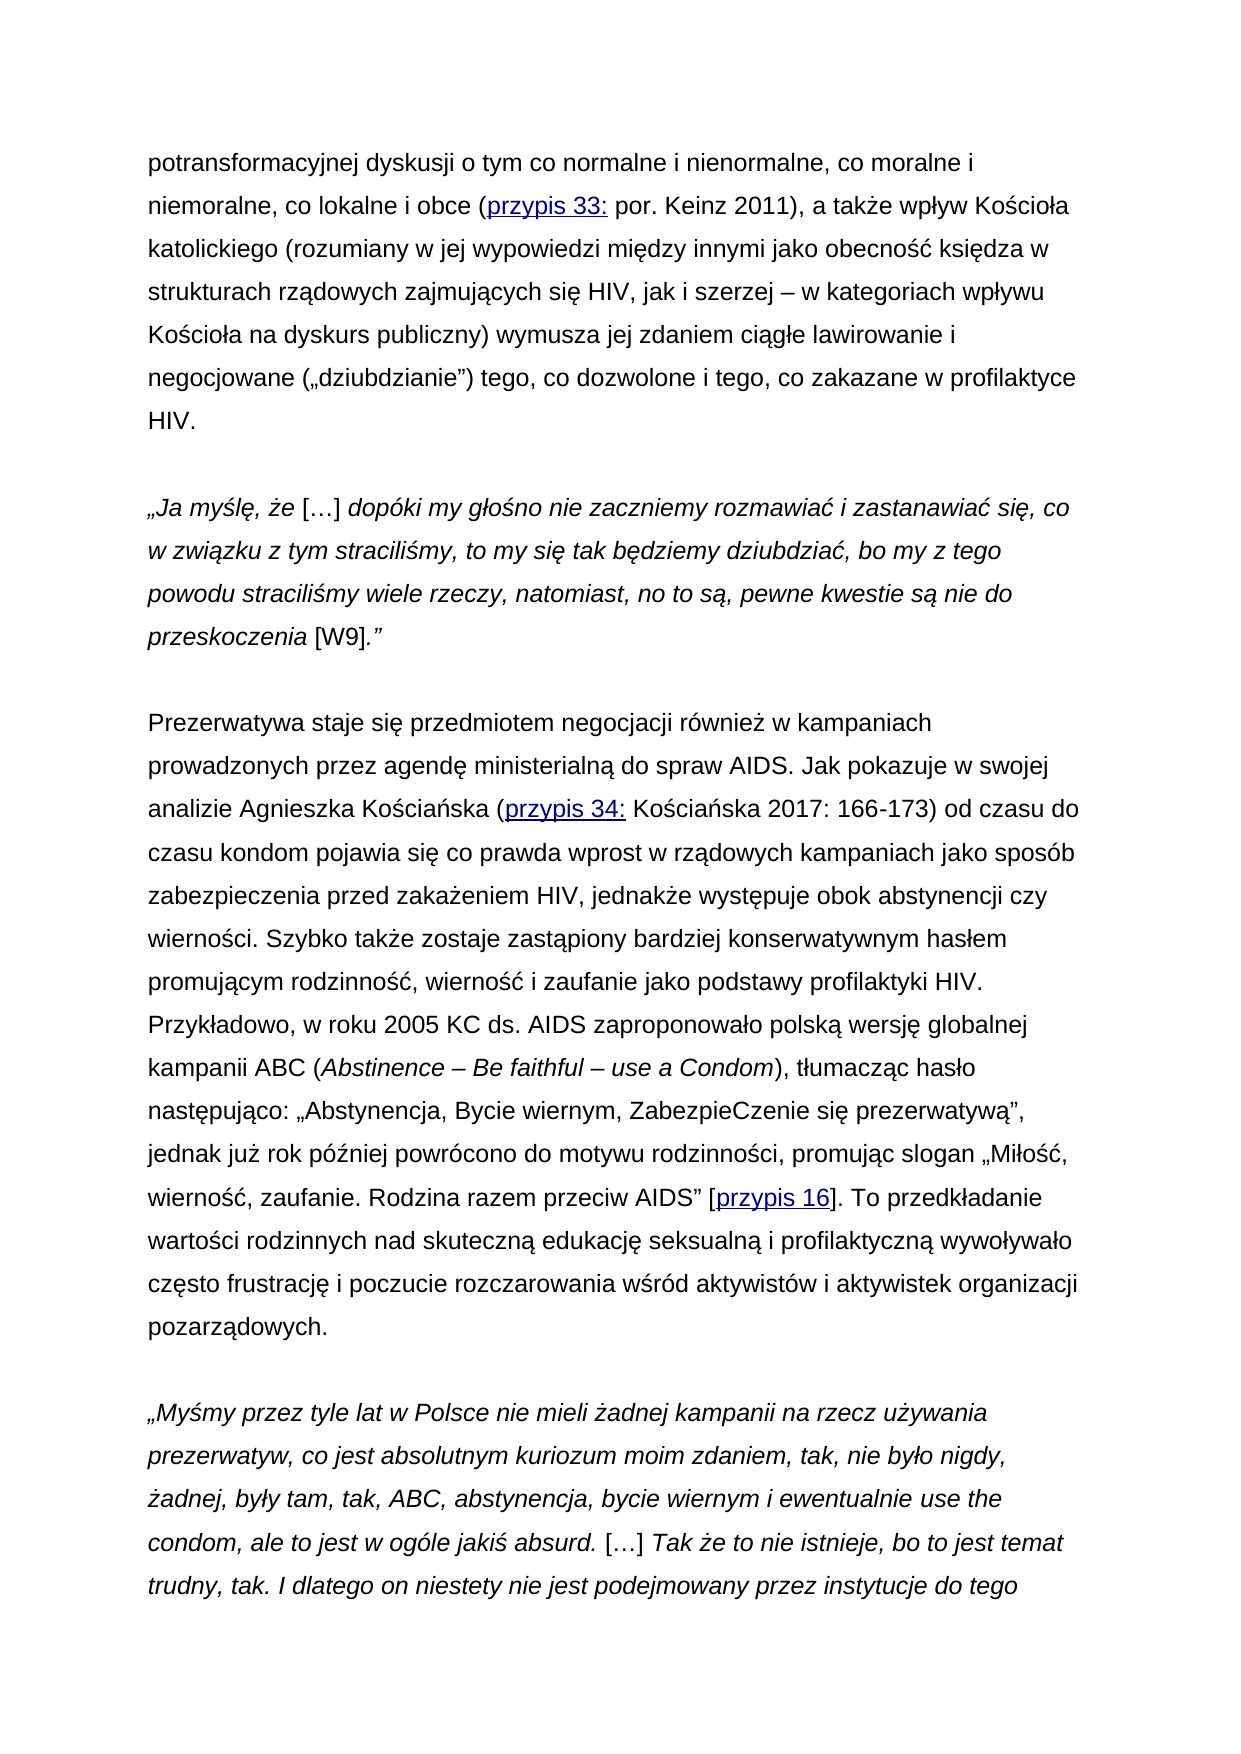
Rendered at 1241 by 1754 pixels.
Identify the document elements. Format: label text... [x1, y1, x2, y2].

text „Ja myślę, że […] dopóki my głośno nie zaczniemy rozmawiać i zastanawiać się, co w związku z tym straciliśmy, to my się tak będziemy dziubdziać, bo my z tego powodu straciliśmy wiele rzeczy, natomiast, no to są, pewne kwestie są nie do przeskoczenia [W9].” [148, 493, 1093, 651]
text potransformacyjnej dyskusji o tym co normalne i nienormalne, co moralne i niemoralne, co lokalne i obce (przypis 33: por. Keinz 2011), a także wpływ Kościoła katolickiego (rozumiany w jej wypowiedzi między innymi jako obecność księdza w strukturach rządowych zajmujących się HIV, jak i szerzej – w kategoriach wpływu Kościoła na dyskurs publiczny) wymusza jej zdaniem ciągłe lawirowanie i negocjowane („dziubdzianie”) tego, co dozwolone i tego, co zakazane w profilaktyce HIV. [148, 148, 1093, 435]
text Prezerwatywa staje się przedmiotem negocjacji również w kampaniach prowadzonych przez agendę ministerialną do spraw AIDS. Jak pokazuje w swojej analizie Agnieszka Kościańska (przypis 34: Kościańska 2017: 166-173) od czasu do czasu kondom pojawia się co prawda wprost w rządowych kampaniach jako sposób zabezpieczenia przed zakażeniem HIV, jednakże występuje obok abstynencji czy wierności. Szybko także zostaje zastąpiony bardziej konserwatywnym hasłem promującym rodzinność, wierność i zaufanie jako podstawy profilaktyki HIV. Przykładowo, w roku 2005 KC ds. AIDS zaproponowało polską wersję globalnej kampanii ABC (Abstinence – Be faithful – use a Condom), tłumacząc hasło następująco: „Abstynencja, Bycie wiernym, ZabezpieCzenie się prezerwatywą”, jednak już rok później powrócono do motywu rodzinności, promując slogan „Miłość, wierność, zaufanie. Rodzina razem przeciw AIDS” [przypis 16]. To przedkładanie wartości rodzinnych nad skuteczną edukację seksualną i profilaktyczną wywoływało często frustrację i poczucie rozczarowania wśród aktywistów i aktywistek organizacji pozarządowych. [148, 708, 1093, 1341]
text „Myśmy przez tyle lat w Polsce nie mieli żadnej kampanii na rzecz używania prezerwatyw, co jest absolutnym kuriozum moim zdaniem, tak, nie było nigdy, żadnej, były tam, tak, ABC, abstynencja, bycie wiernym i ewentualnie use the condom, ale to jest w ogóle jakiś absurd. […] Tak że to nie istnieje, bo to jest temat trudny, tak. I dlatego on niestety nie jest podejmowany przez instytucje do tego [148, 1398, 1093, 1599]
